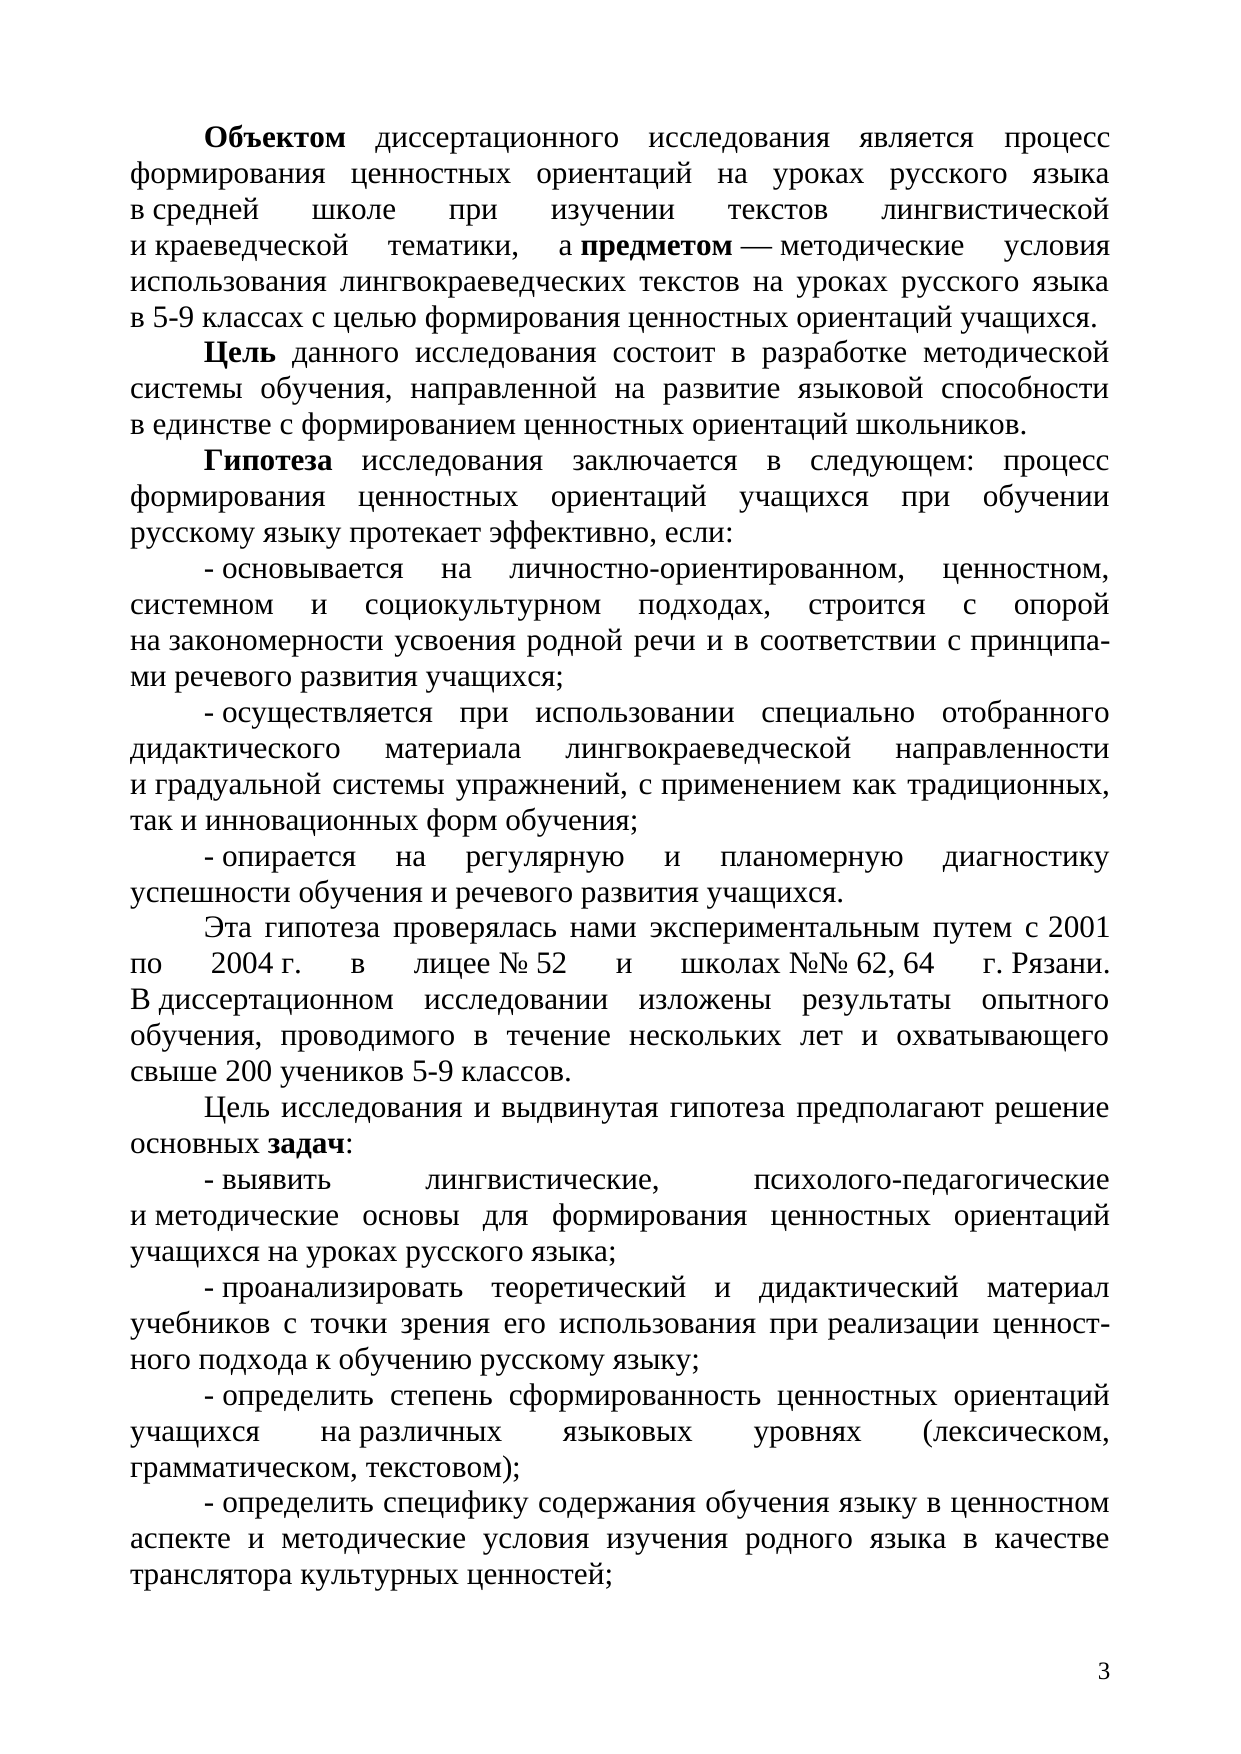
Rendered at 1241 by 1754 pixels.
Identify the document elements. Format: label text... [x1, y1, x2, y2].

text - осуществляется при использовании специально отобранного дидактического материала лингвокраеведческой направленности и градуальной системы упражнений, с применением как традиционных, так и инновационных форм обучения; [130, 693, 1110, 837]
text Эта гипотеза проверялась нами экспериментальным путем с 2001 по 2004 г. в лицее № 52 и школах №№ 62, 64 г. Рязани. В диссертационном исследовании изложены результаты опытного обучения, проводимого в течение нескольких лет и охватывающего свыше 200 учеников 5-9 классов. [130, 909, 1110, 1088]
text Объектом диссертационного исследования является процесс формирования ценностных ориентаций на уроках русского языка в средней школе при изучении текстов лингвистической и краеведческой тематики, а предметом — методические условия использования лингвокраеведческих текстов на уроках русского языка в 5-9 классах с целью формирования ценностных ориентаций учащихся. [130, 118, 1110, 334]
text - проанализировать теоретический и дидактический материал учебников с точки зрения его использования при реализации ценност­ного подхода к обучению русскому языку; [130, 1268, 1110, 1376]
text - опирается на регулярную и планомерную диагностику успешности обучения и речевого развития учащихся. [130, 837, 1110, 909]
text - основывается на личностно-ориентированном, ценностном, систем­ном и социокультур­ном подходах, строится с опорой на закономерности усвоения родной речи и в соответствии с принципа­ми речевого развития учащихся; [130, 549, 1110, 693]
text Цель данного исследования состоит в разработке методической системы обучения, направленной на развитие языковой способности в единстве с формированием ценностных ориентаций школьников. [130, 334, 1110, 442]
text - определить специфику содержания обучения языку в ценностном аспекте и методические условия изучения родного языка в качестве транслятора культурных ценностей; [130, 1484, 1110, 1592]
text Гипотеза исследования заключается в следующем: процесс формирования ценностных ориентаций учащихся при обучении русскому языку протекает эффективно, если: [130, 442, 1110, 549]
text Цель исследования и выдвинутая гипотеза предполагают решение основных задач: [130, 1088, 1110, 1160]
text - определить степень сформированность ценностных ориентаций учащихся на различных языковых уровнях (лексическом, грамматическом, тексто­вом); [130, 1376, 1110, 1484]
text - выявить лингвистические, психолого-педагогические и методические основы для формирования ценностных ориентаций учащихся на уроках русского языка; [130, 1160, 1110, 1268]
